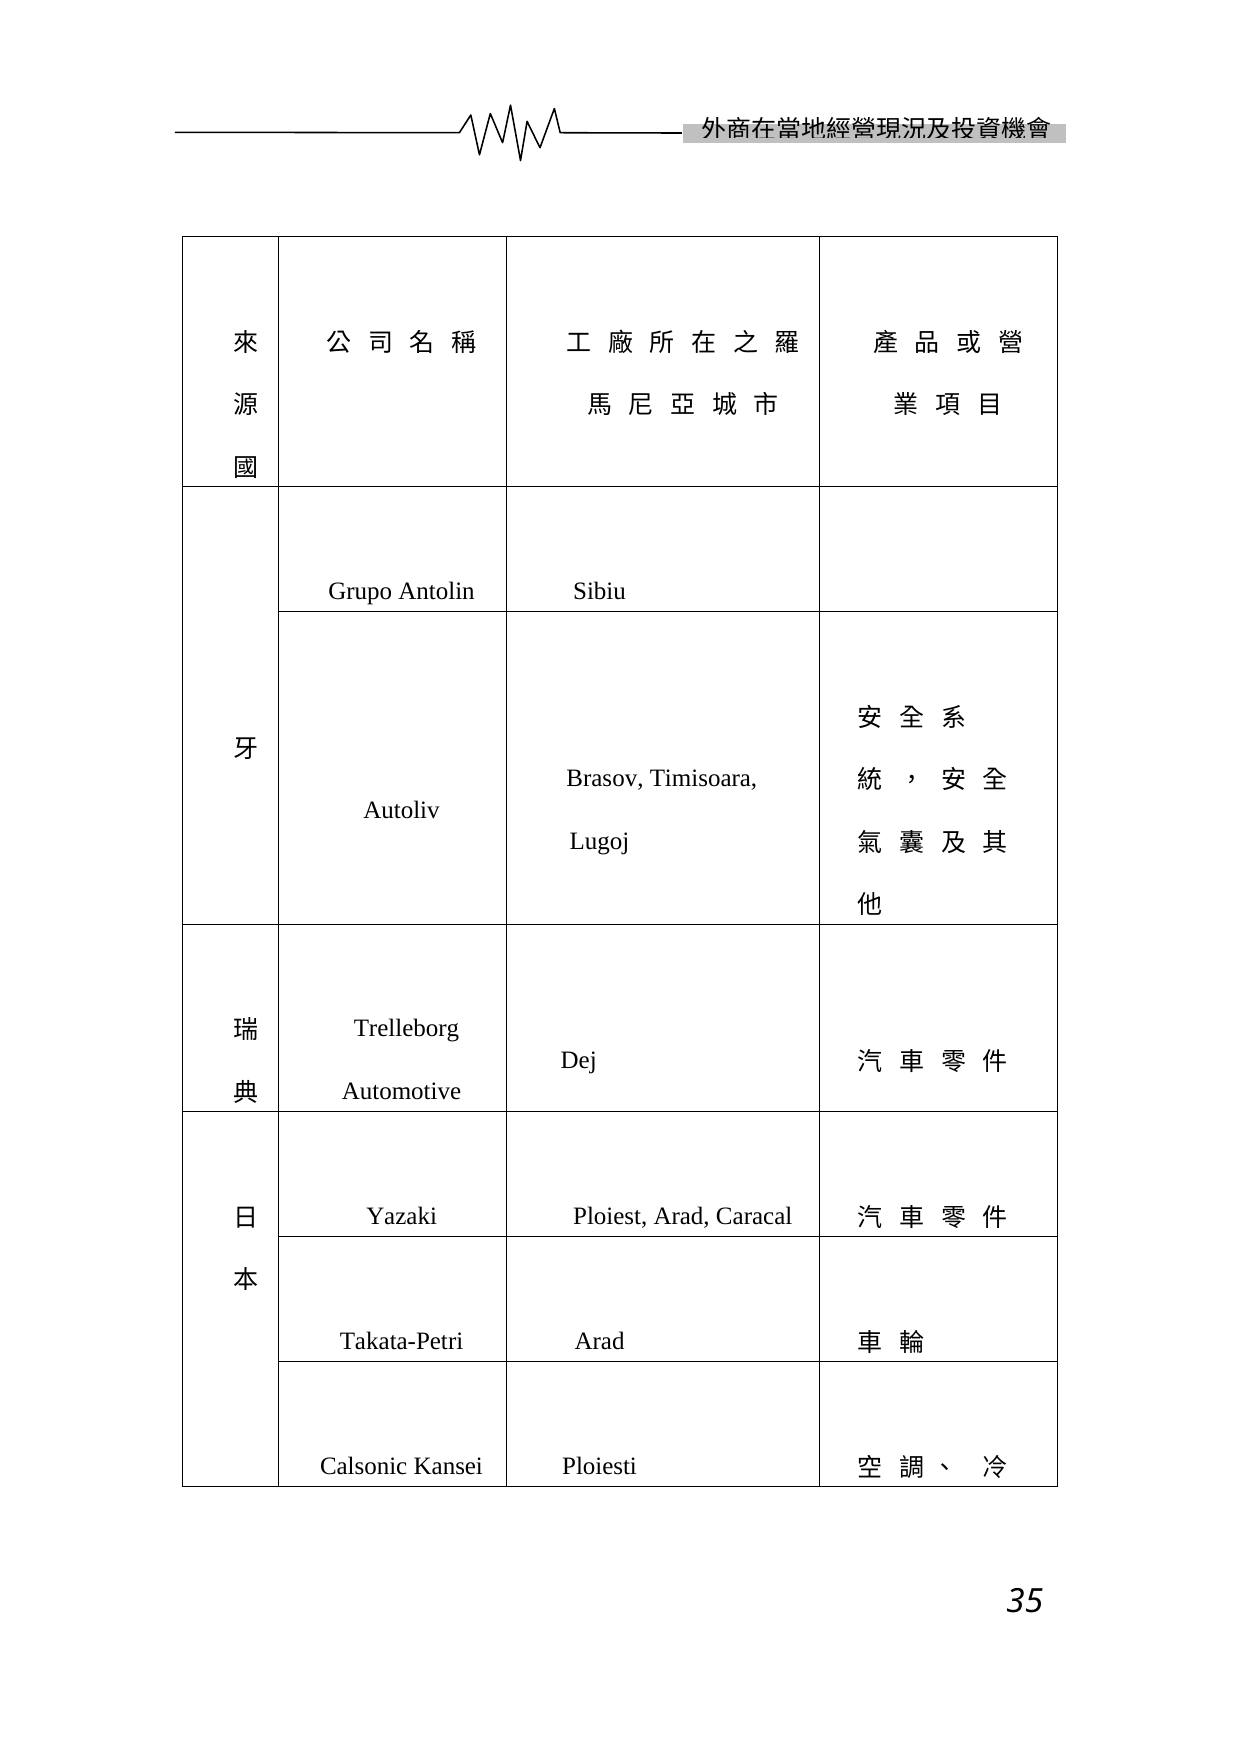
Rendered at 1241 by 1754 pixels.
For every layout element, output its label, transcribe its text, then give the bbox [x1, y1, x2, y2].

table_cell Dej [507, 925, 819, 1111]
table_cell 安全系統，安全氣囊及其他 [820, 612, 1057, 924]
table_cell 瑞典 [183, 925, 278, 1111]
table_cell 空調、冷 [820, 1362, 1057, 1486]
table_cell Ploiest, Arad, Caracal [507, 1112, 819, 1236]
table_cell 車輪 [820, 1237, 1057, 1361]
table_cell Arad [507, 1237, 819, 1361]
table_cell 汽車零件 [820, 925, 1057, 1111]
table_cell Grupo Antolin [279, 487, 506, 611]
table_header 來源國 [183, 237, 278, 486]
table_cell Trelleborg Automotive [279, 925, 506, 1111]
table_header 公司名稱 [279, 237, 506, 486]
table_cell Sibiu [507, 487, 819, 611]
table_cell [820, 487, 1057, 611]
table_cell Takata-Petri [279, 1237, 506, 1361]
table_cell Autoliv [279, 612, 506, 924]
table_cell Calsonic Kansei [279, 1362, 506, 1486]
table_cell 日本 [183, 1112, 278, 1486]
table_header 工廠所在之羅馬尼亞城市 [507, 237, 819, 486]
table_cell 汽車零件 [820, 1112, 1057, 1236]
table_cell Yazaki [279, 1112, 506, 1236]
table_cell 牙 [183, 487, 278, 924]
table_cell Brasov, Timisoara, Lugoj [507, 612, 819, 924]
table_header 產品或營業項目 [820, 237, 1057, 486]
table_cell Ploiesti [507, 1362, 819, 1486]
